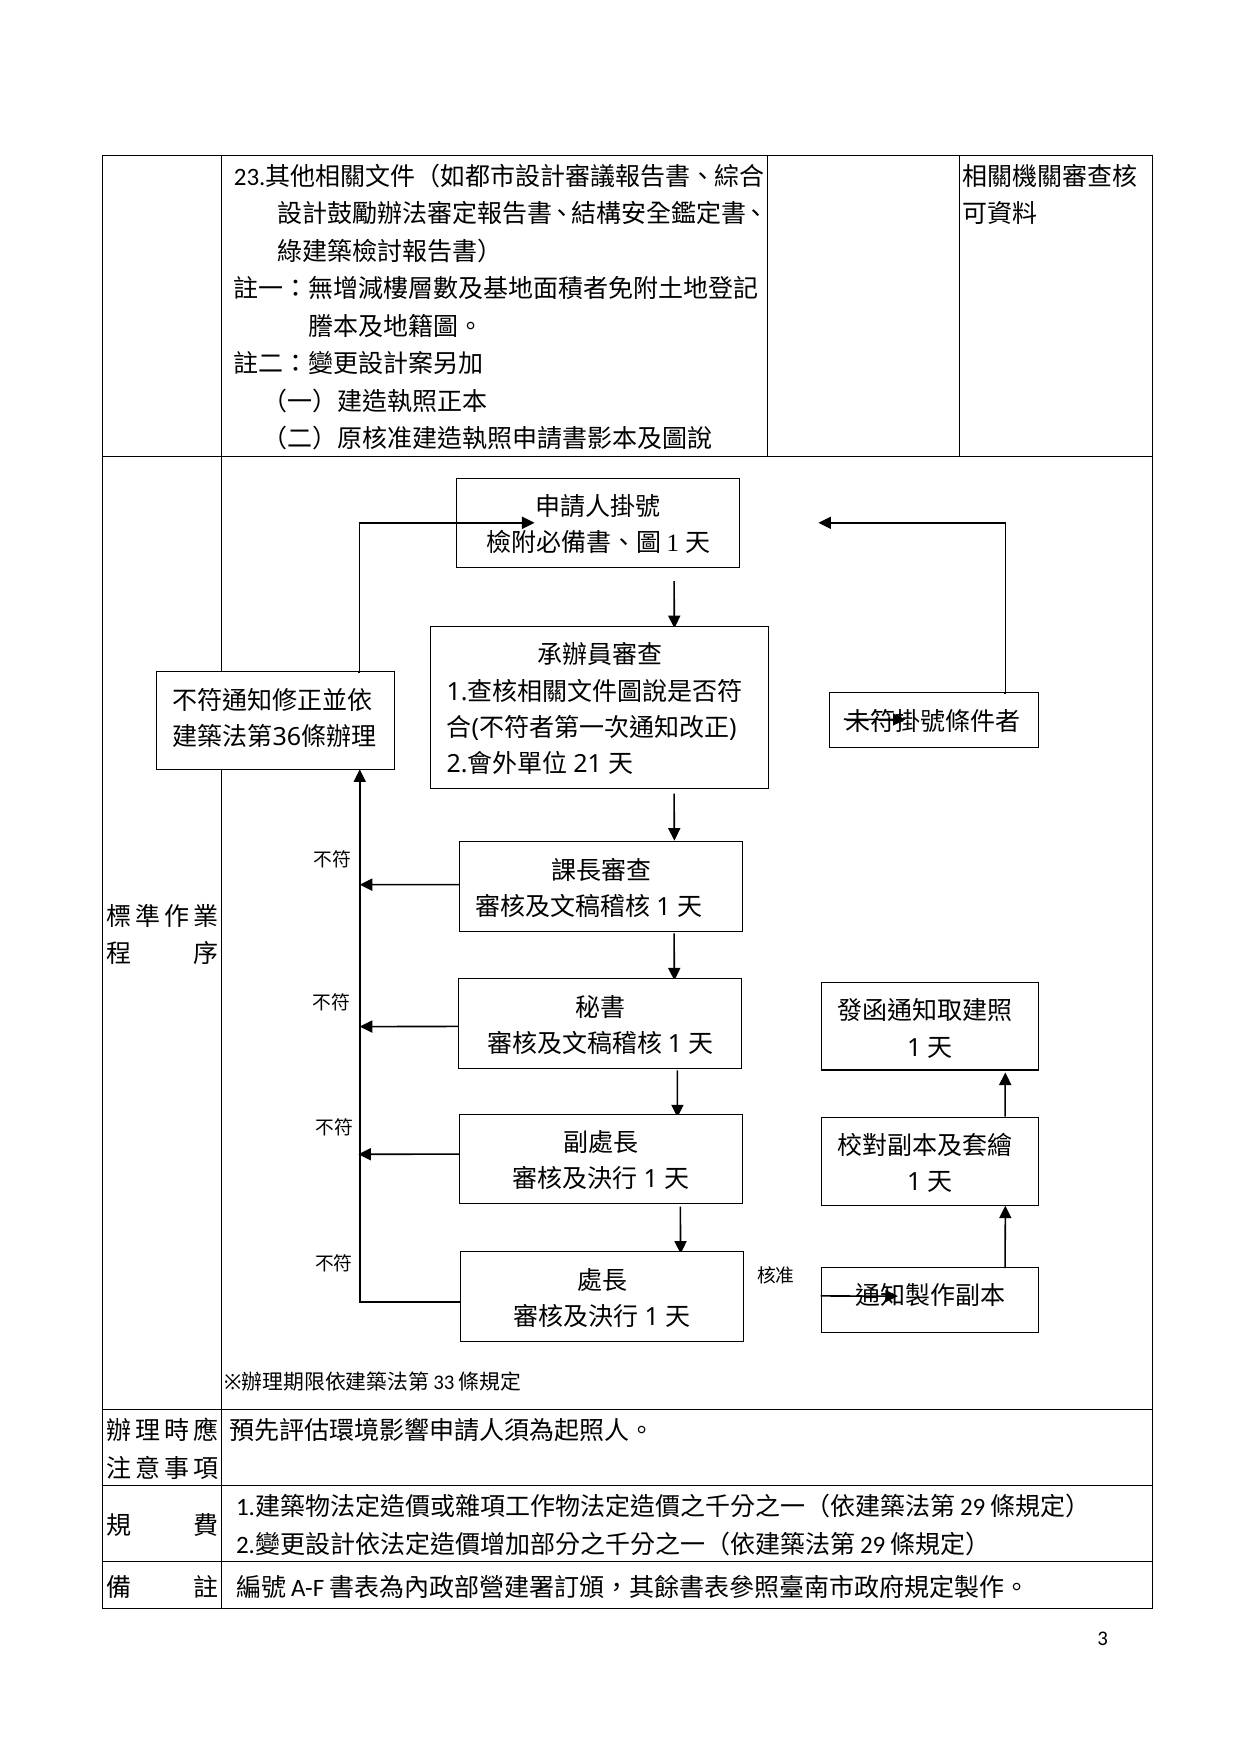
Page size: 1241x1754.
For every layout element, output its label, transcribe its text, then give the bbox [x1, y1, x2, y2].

table_cell ※辦理期限依建築法第33條規定 [222, 770, 359, 1059]
table_cell 編號A-F書表為內政部營建署訂頒，其餘書表參照臺南市政府規定製作。 [222, 1562, 1152, 1608]
table_cell 備註 [103, 1562, 221, 1608]
table_cell [768, 156, 959, 456]
table_cell ※辦理期限依建築法第33條規定 [222, 457, 1152, 1059]
table_cell 相關機關審查核可資料 [960, 156, 1152, 456]
table_cell 預先評估環境影響申請人須為起照人。 [222, 1410, 1152, 1485]
table_cell 規 費 [103, 1486, 221, 1561]
table_cell [103, 156, 221, 456]
table_cell 標準作業程序 [103, 457, 221, 1409]
table_cell ※辦理期限依建築法第33條規定 [457, 479, 739, 567]
table_cell 辦理時應 注意事項 [103, 1410, 221, 1485]
table_cell 23.其他相關文件（如都市設計審議報告書、綜合設計鼓勵辦法審定報告書、結構安全鑑定書、綠建築檢討報告書） 註一：無增減樓層數及基地面積者免附土地登記謄本及地籍圖。 註二：變更設計案另加 （一）建造執照正本 （二）原核准建造執照申請書影本及圖說 [222, 156, 767, 456]
table_cell ※辦理期限依建築法第33條規定 [361, 1028, 458, 1059]
table_cell ※辦理期限依建築法第33條規定 [222, 1060, 1152, 1409]
table_cell 1.建築物法定造價或雜項工作物法定造價之千分之一（依建築法第29條規定） 2.變更設計依法定造價增加部分之千分之一（依建築法第29條規定） [222, 1486, 1152, 1561]
